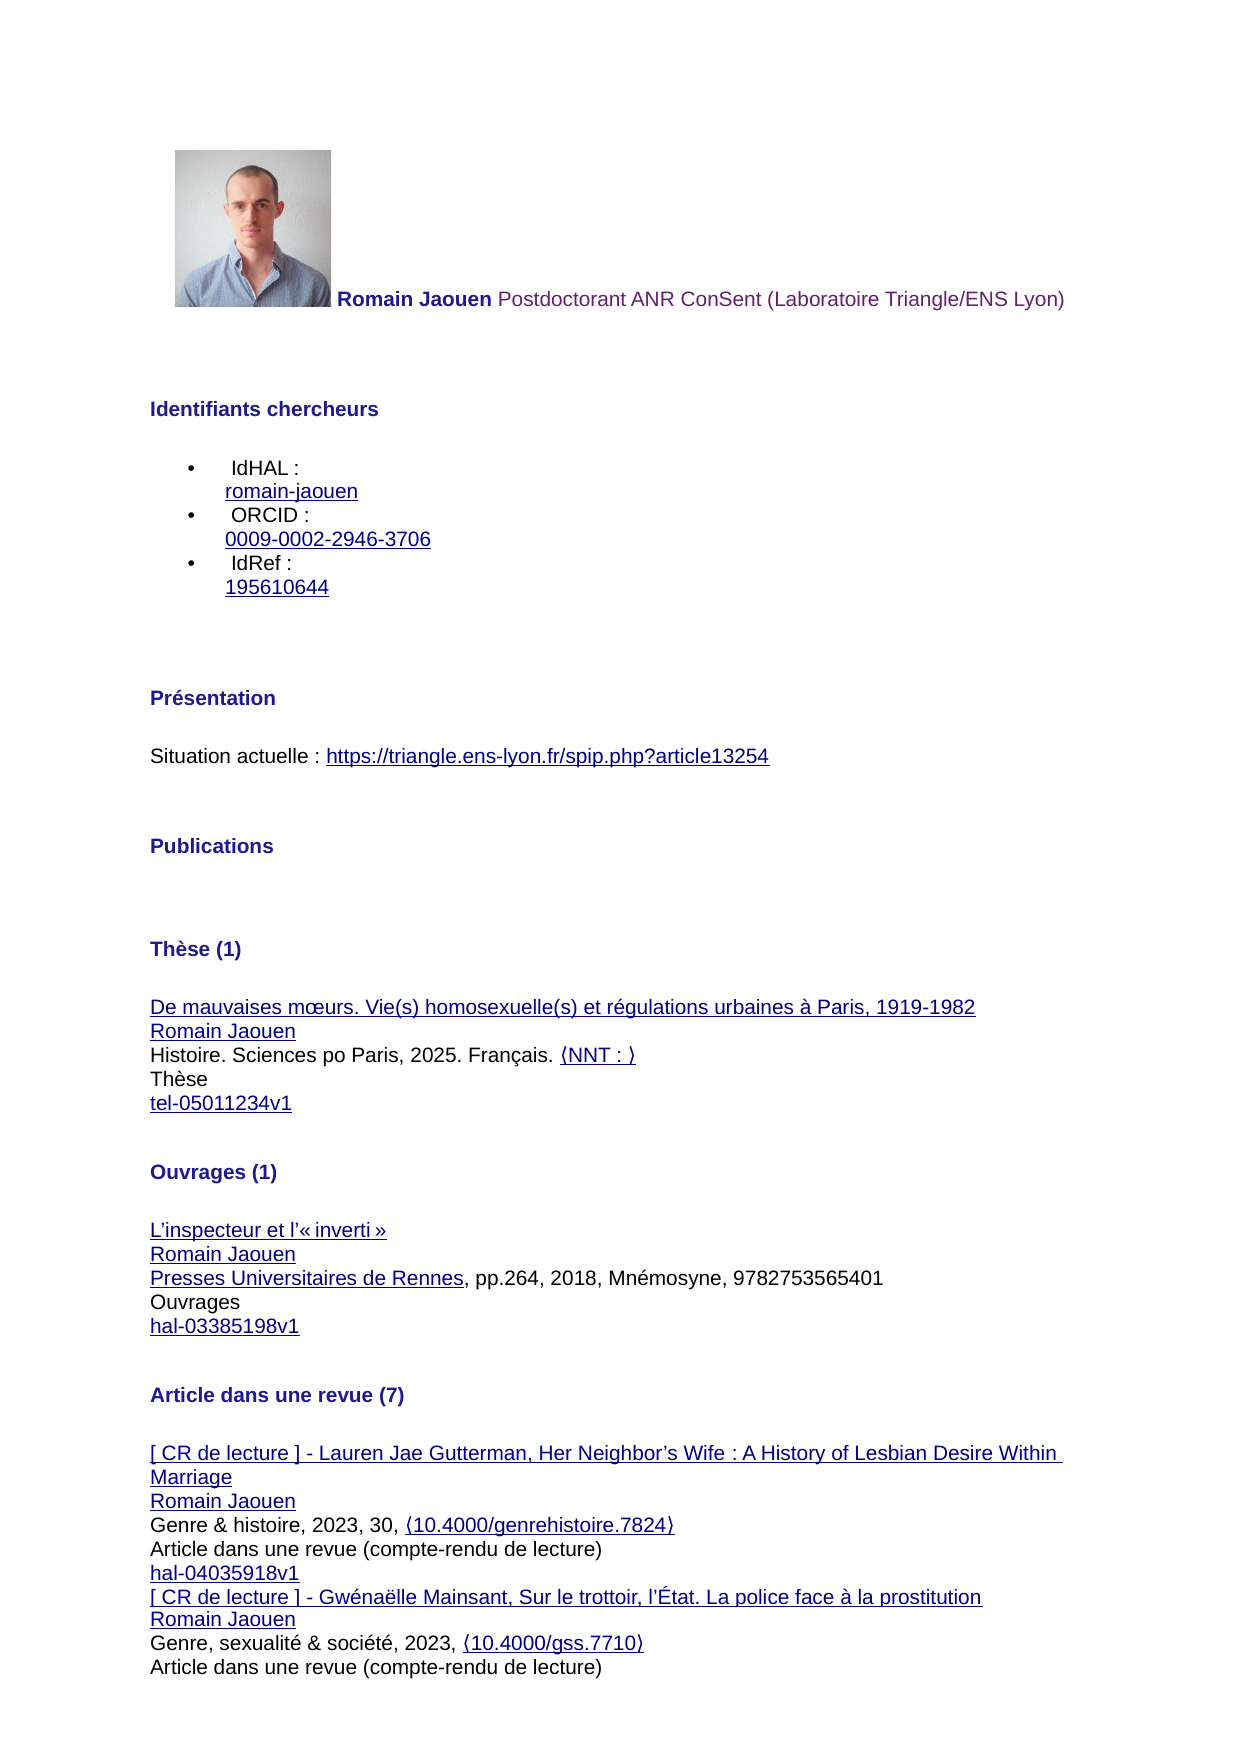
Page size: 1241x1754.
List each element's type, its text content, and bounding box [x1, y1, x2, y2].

list 0009-0002-2946-3706 [187, 527, 1090, 551]
picture [174, 150, 332, 307]
subtitle Présentation [150, 686, 1090, 709]
table_header De mauvaises mœurs. Vie(s) homosexuelle(s) et régulations urbaines à Paris, 1919-1982 Romain Jaouen Histoire. Sciences po Paris, 2025. Français. ⟨NNT : ⟩ Thèse tel-05011234v1 [150, 995, 1090, 1115]
subtitle Romain Jaouen Postdoctorant ANR ConSent (Laboratoire Triangle/ENS Lyon) [150, 150, 1090, 311]
subtitle Thèse (1) [150, 937, 1090, 961]
table_header [ CR de lecture ] - Lauren Jae Gutterman, Her Neighbor’s Wife : A History of Lesbian Desire Within Marriage Romain Jaouen Genre & histoire, 2023, 30, ⟨10.4000/genrehistoire.7824⟩ Article dans une revue (compte-rendu de lecture) hal-04035918v1 [150, 1441, 1090, 1584]
subtitle Ouvrages (1) [150, 1159, 1090, 1183]
list ORCID : [187, 503, 1090, 527]
list IdRef : [187, 551, 1090, 575]
text Situation actuelle : https://triangle.ens-lyon.fr/spip.php?article13254 [150, 744, 1090, 768]
subtitle Article dans une revue (7) [150, 1382, 1090, 1406]
subtitle Identifiants chercheurs [150, 397, 1090, 421]
list romain-jaouen [187, 479, 1090, 503]
list IdHAL : [187, 455, 1090, 479]
list 195610644 [187, 575, 1090, 599]
subtitle Publications [150, 833, 1090, 857]
table_header L’inspecteur et l’« inverti » Romain Jaouen Presses Universitaires de Rennes, pp.264, 2018, Mnémosyne, 9782753565401 Ouvrages hal-03385198v1 [150, 1218, 1090, 1338]
table_cell [ CR de lecture ] - Gwénaëlle Mainsant, Sur le trottoir, l’État. La police face à la prostitution Romain Jaouen Genre, sexualité & société, 2023, ⟨10.4000/gss.7710⟩ Article dans une revue (compte-rendu de lecture) [150, 1585, 1090, 1679]
